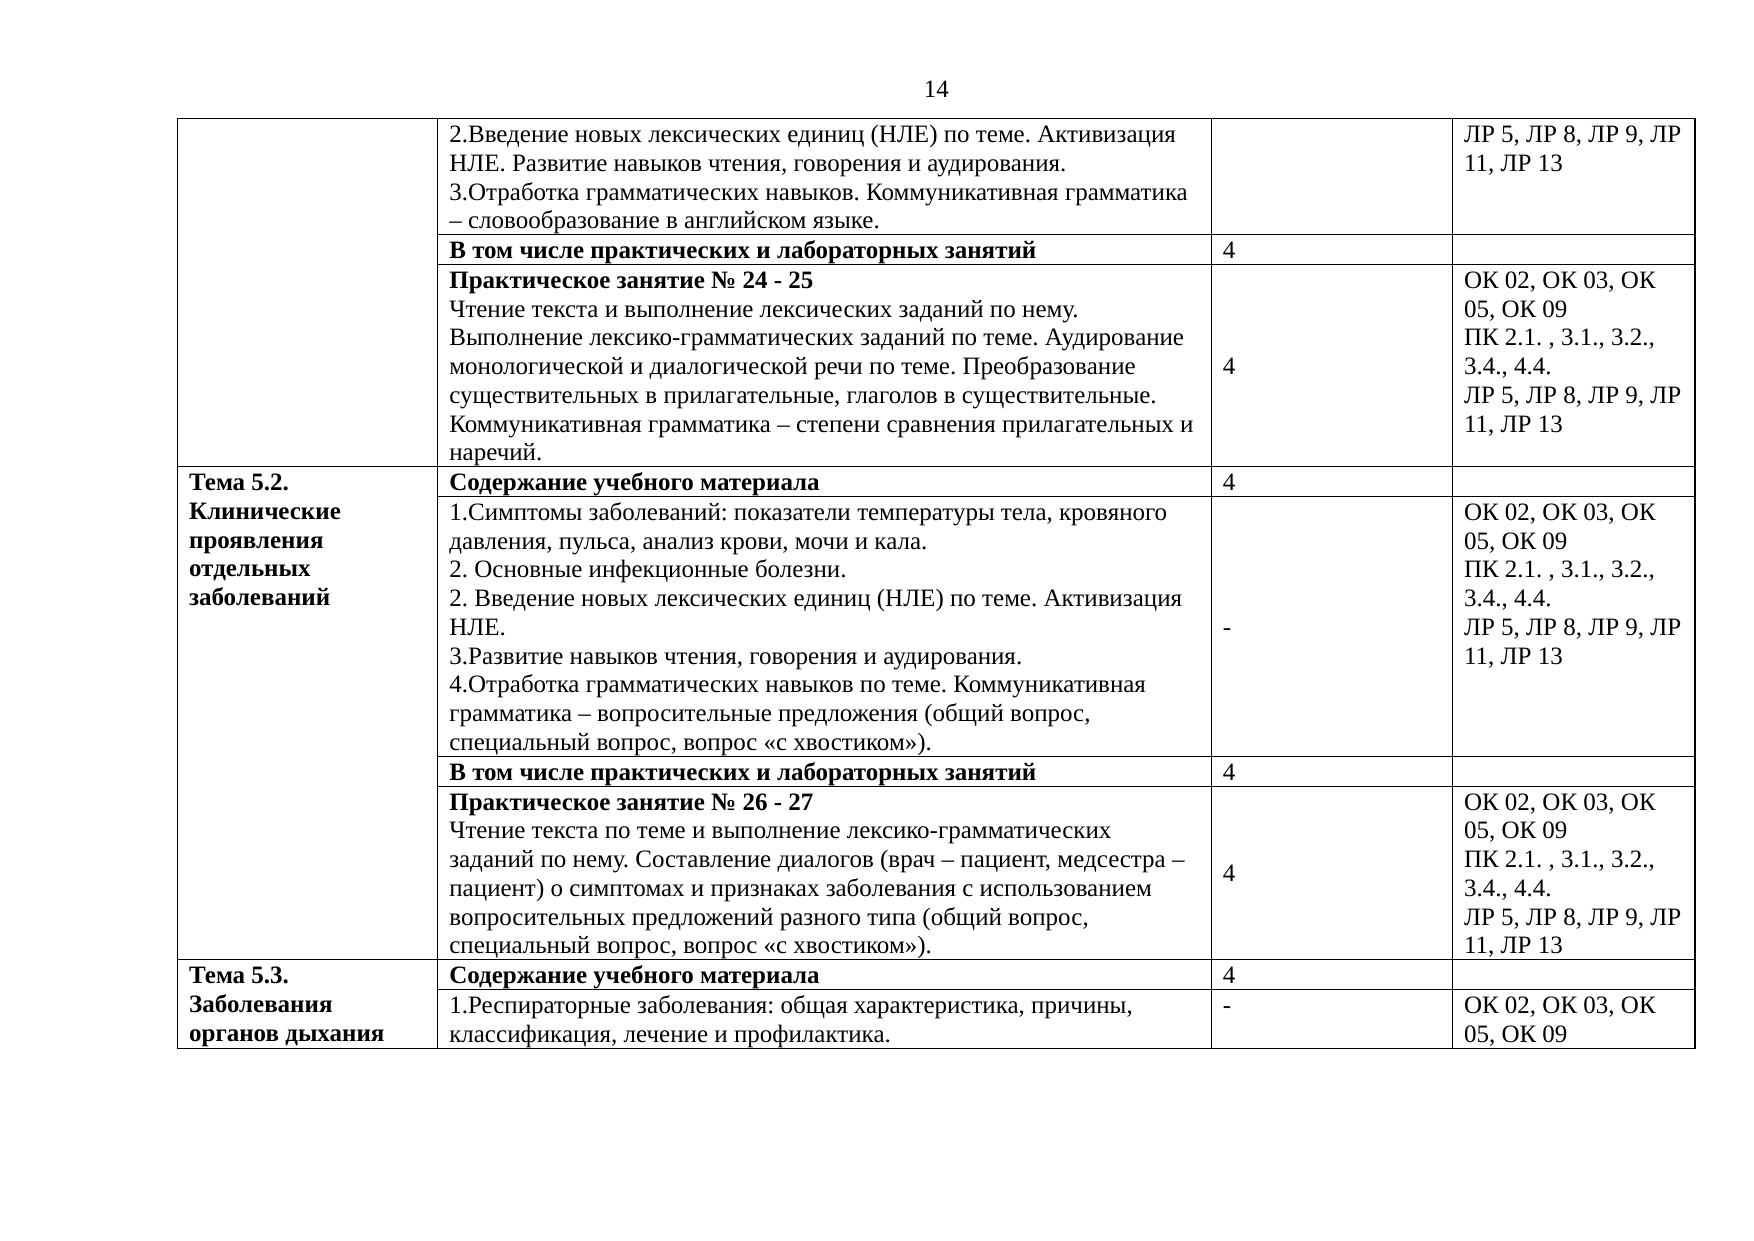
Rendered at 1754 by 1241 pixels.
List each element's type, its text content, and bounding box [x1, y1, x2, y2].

table_cell ОК 02, ОК 03, ОК 05, ОК 09 ПК 2.1. , 3.1., 3.2., 3.4., 4.4. ЛР 5, ЛР 8, ЛР 9, ЛР 11, ЛР 13 [1453, 265, 1694, 466]
table_cell ОК 02, ОК 03, ОК 05, ОК 09 ПК 2.1. , 3.1., 3.2., 3.4., 4.4. ЛР 5, ЛР 8, ЛР 9, ЛР 11, ЛР 13 [1453, 787, 1694, 959]
table_cell Содержание учебного материала [438, 960, 1211, 989]
table_cell ОК 02, ОК 03, ОК 05, ОК 09 ПК 2.1. , 3.1., 3.2., 3.4., 4.4. ЛР 5, ЛР 8, ЛР 9, ЛР 11, ЛР 13 [1453, 497, 1694, 756]
table_cell 4 [1212, 467, 1452, 496]
table_cell 4 [1212, 235, 1452, 264]
table_cell [1453, 235, 1694, 264]
table_cell - [1212, 497, 1452, 756]
table_cell Тема 5.3. Заболевания органов дыхания [178, 960, 437, 1047]
table_cell [1453, 960, 1694, 989]
table_cell ОК 02, ОК 03, ОК 05, ОК 09 [1453, 990, 1694, 1047]
table_cell 1.Симптомы заболеваний: показатели температуры тела, кровяного давления, пульса, анализ крови, мочи и кала. 2. Основные инфекционные болезни. 2. Введение новых лексических единиц (НЛЕ) по теме. Активизация НЛЕ. 3.Развитие навыков чтения, говорения и аудирования. 4.Отработка грамматических навыков по теме. Коммуникативная грамматика – вопросительные предложения (общий вопрос, специальный вопрос, вопрос «с хвостиком»). [438, 497, 1211, 756]
table_cell - [1212, 119, 1452, 234]
table_cell ЛР 5, ЛР 8, ЛР 9, ЛР 11, ЛР 13 [1453, 119, 1694, 234]
table_cell В том числе практических и лабораторных занятий [438, 757, 1211, 786]
table_cell [178, 119, 437, 466]
table_cell Содержание учебного материала [438, 467, 1211, 496]
table_cell 4 [1212, 265, 1452, 466]
table_cell 4 [1212, 787, 1452, 959]
table_cell - [1212, 990, 1452, 1047]
table_cell [1453, 757, 1694, 786]
table_cell В том числе практических и лабораторных занятий [438, 235, 1211, 264]
table_cell Практическое занятие № 24 - 25 Чтение текста и выполнение лексических заданий по нему. Выполнение лексико-грамматических заданий по теме. Аудирование монологической и диалогической речи по теме. Преобразование существительных в прилагательные, глаголов в существительные. Коммуникативная грамматика – степени сравнения прилагательных и наречий. [438, 265, 1211, 466]
table_cell [1453, 467, 1694, 496]
table_cell 2.Введение новых лексических единиц (НЛЕ) по теме. Активизация НЛЕ. Развитие навыков чтения, говорения и аудирования. 3.Отработка грамматических навыков. Коммуникативная грамматика – словообразование в английском языке. [438, 119, 1211, 234]
table_cell 4 [1212, 960, 1452, 989]
table_cell 1.Респираторные заболевания: общая характеристика, причины, классификация, лечение и профилактика. [438, 990, 1211, 1047]
table_cell 4 [1212, 757, 1452, 786]
table_cell Практическое занятие № 26 - 27 Чтение текста по теме и выполнение лексико-грамматических заданий по нему. Составление диалогов (врач – пациент, медсестра – пациент) о симптомах и признаках заболевания с использованием вопросительных предложений разного типа (общий вопрос, специальный вопрос, вопрос «с хвостиком»). [438, 787, 1211, 959]
table_cell Тема 5.2. Клинические проявления отдельных заболеваний [178, 467, 437, 959]
